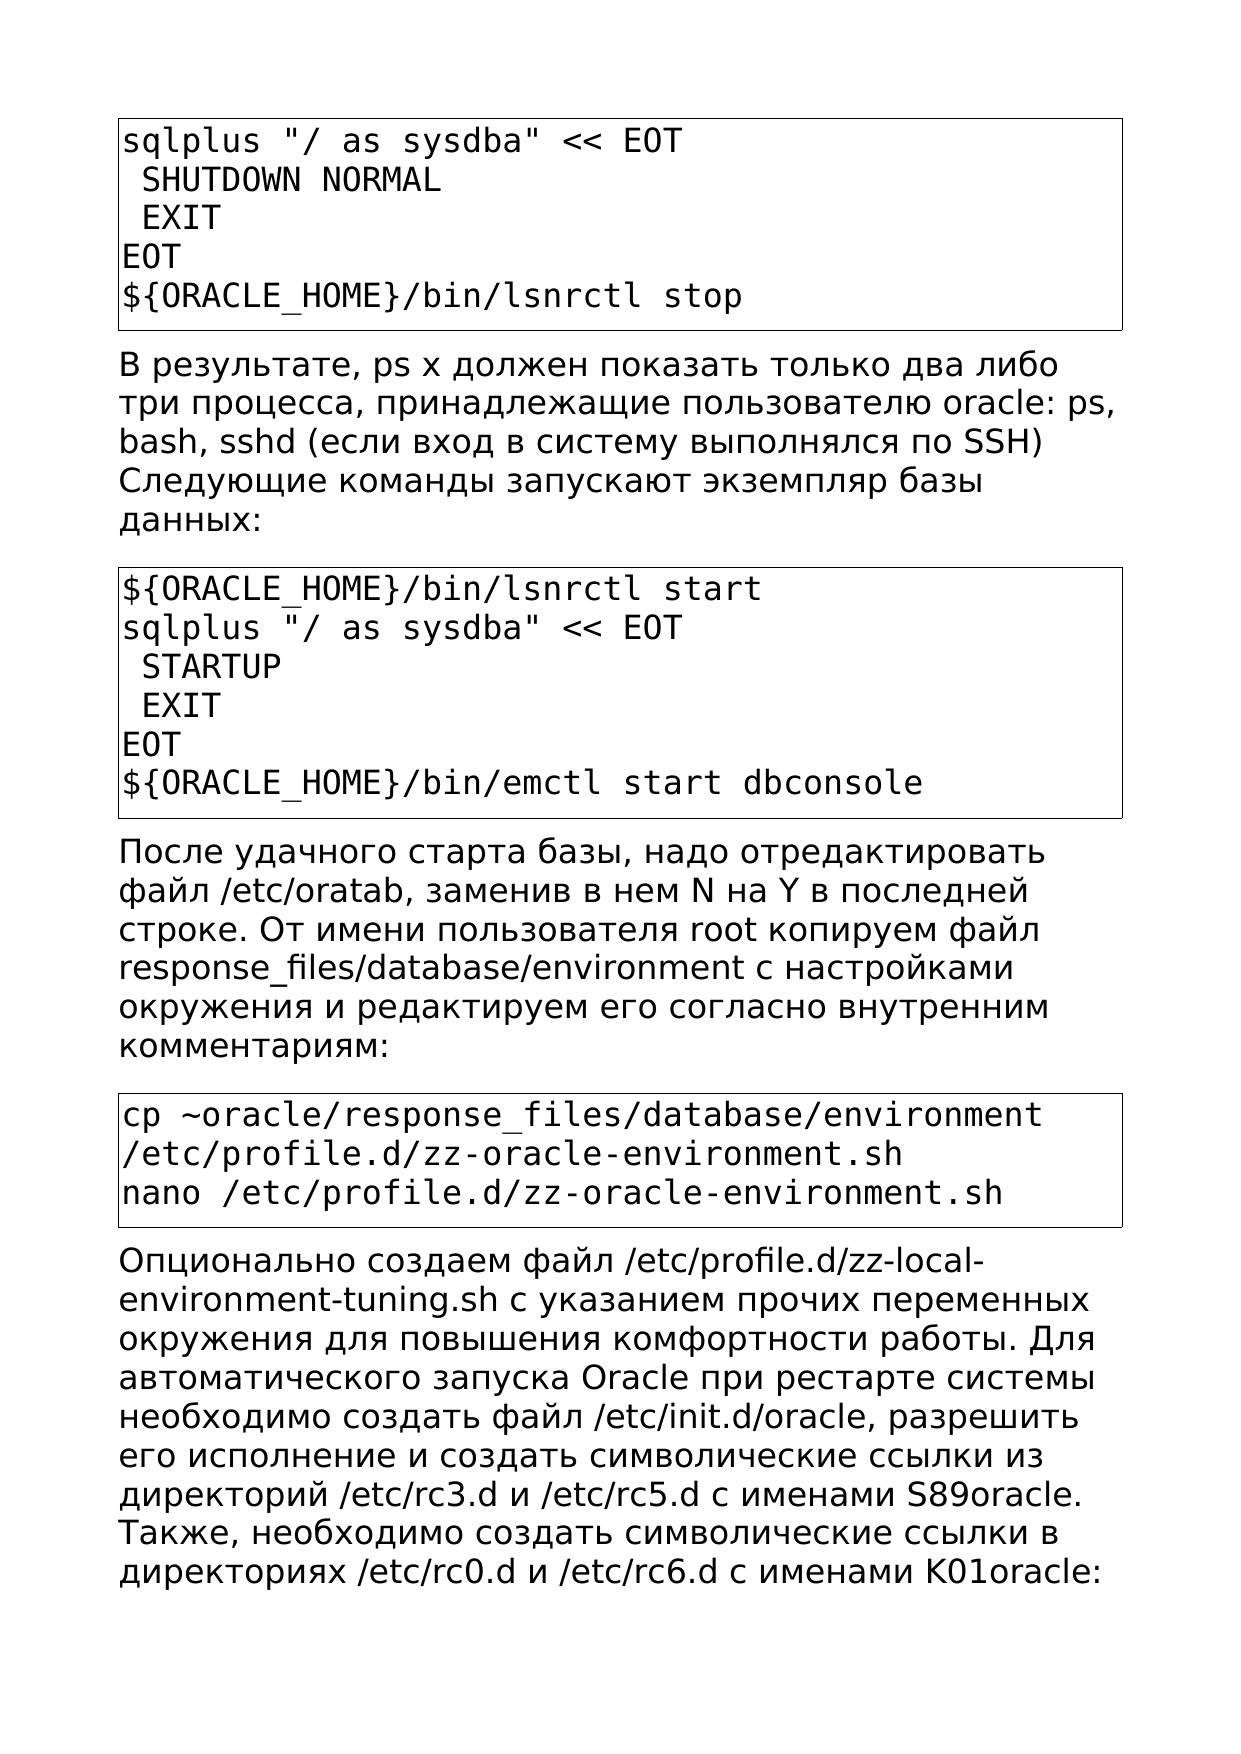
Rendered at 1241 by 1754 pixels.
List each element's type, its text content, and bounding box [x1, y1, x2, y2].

text После удачного старта базы, надо отредактировать файл /etc/oratab, заменив в нем N на Y в последней строке. От имени пользователя root копируем файл response_files/database/environment с настройками окружения и редактируем его согласно внутренним комментариям: [118, 832, 1122, 1065]
table_header sqlplus "/ as sysdba" << EOT SHUTDOWN NORMAL EXIT EOT ${ORACLE_HOME}/bin/lsnrctl stop [119, 119, 1122, 330]
table_header cp ~oracle/response_files/database/environment /etc/profile.d/zz-oracle-environment.sh nano /etc/profile.d/zz-oracle-environment.sh [119, 1094, 1122, 1227]
text В результате, ps x должен показать только два либо три процесса, принадлежащие пользователю oracle: ps, bash, sshd (если вход в систему выполнялся по SSH) Следующие команды запускают экземпляр базы данных: [118, 345, 1122, 539]
table_header ${ORACLE_HOME}/bin/lsnrctl start sqlplus "/ as sysdba" << EOT STARTUP EXIT EOT ${ORACLE_HOME}/bin/emctl start dbconsole [119, 568, 1122, 817]
text Опционально создаем файл /etc/profile.d/zz-local-environment-tuning.sh с указанием прочих переменных окружения для повышения комфортности работы. Для автоматического запуска Oracle при рестарте системы необходимо создать файл /etc/init.d/oracle, разрешить его исполнение и создать символические ссылки из директорий /etc/rc3.d и /etc/rc5.d с именами S89oracle. Также, необходимо создать символические ссылки в директориях /etc/rc0.d и /etc/rc6.d с именами K01oracle: [118, 1242, 1122, 1592]
